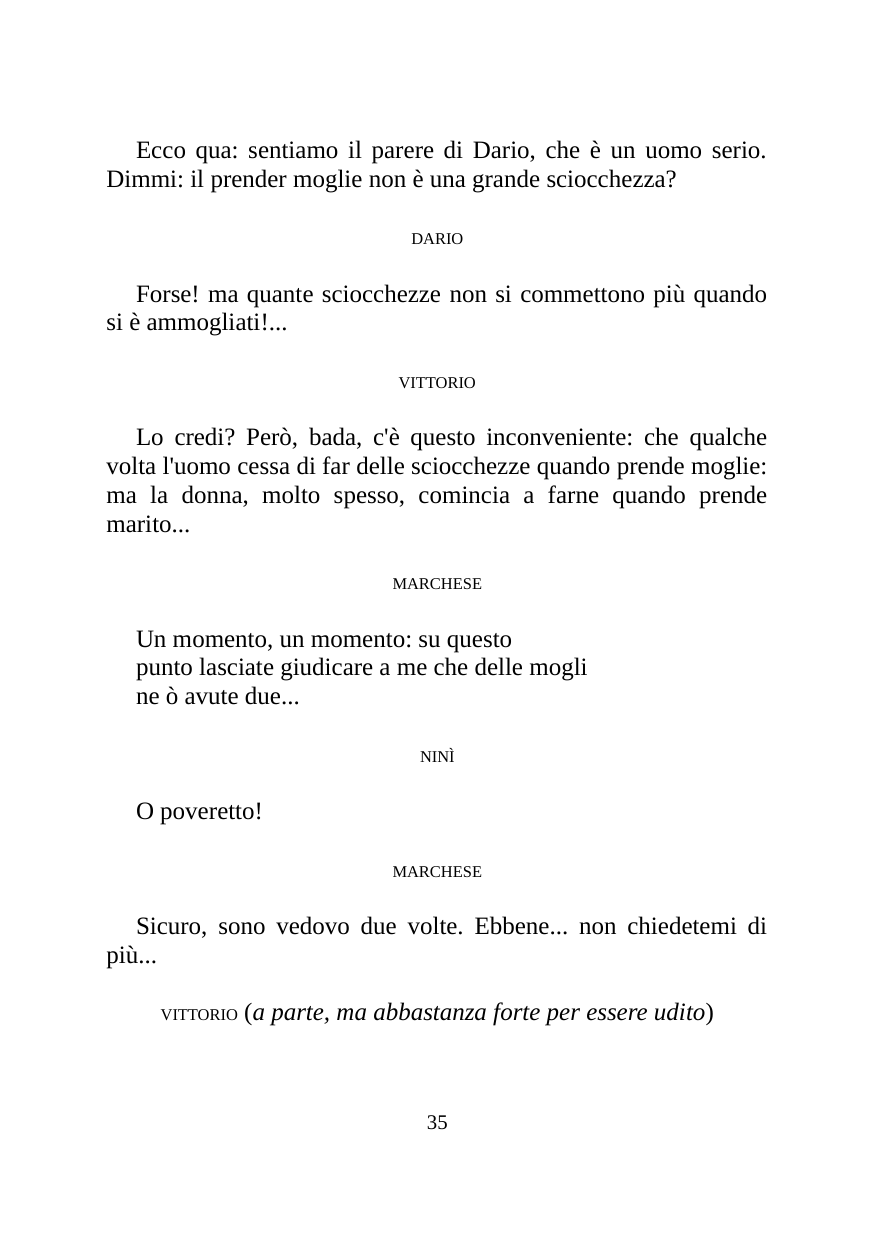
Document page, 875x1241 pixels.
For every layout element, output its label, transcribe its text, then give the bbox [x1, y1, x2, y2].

text vittorio (a parte, ma abbastanza forte per essere udito) [106, 997, 768, 1026]
text Forse! ma quante sciocchezze non si commettono più quando si è ammogliati!... [106, 279, 768, 336]
text Ecco qua: sentiamo il parere di Dario, che è un uomo serio. Dimmi: il prender moglie non è una grande sciocchezza? [106, 135, 768, 192]
text Un momento, un momento: su questo [106, 624, 768, 652]
text ninì [106, 739, 768, 767]
text Lo credi? Però, bada, c'è questo inconveniente: che qualche volta l'uomo cessa di far delle sciocchezze quando prende moglie: ma la donna, molto spesso, comincia a farne quando prende marito... [106, 422, 768, 537]
text ne ò avute due... [106, 681, 768, 710]
text vittorio [106, 365, 768, 394]
text marchese [106, 854, 768, 882]
text dario [106, 221, 768, 250]
text marchese [106, 566, 768, 595]
text Sicuro, sono vedovo due volte. Ebbene... non chiedetemi di più... [106, 911, 768, 969]
text punto lasciate giudicare a me che delle mogli [106, 652, 768, 681]
text O poveretto! [106, 796, 768, 825]
